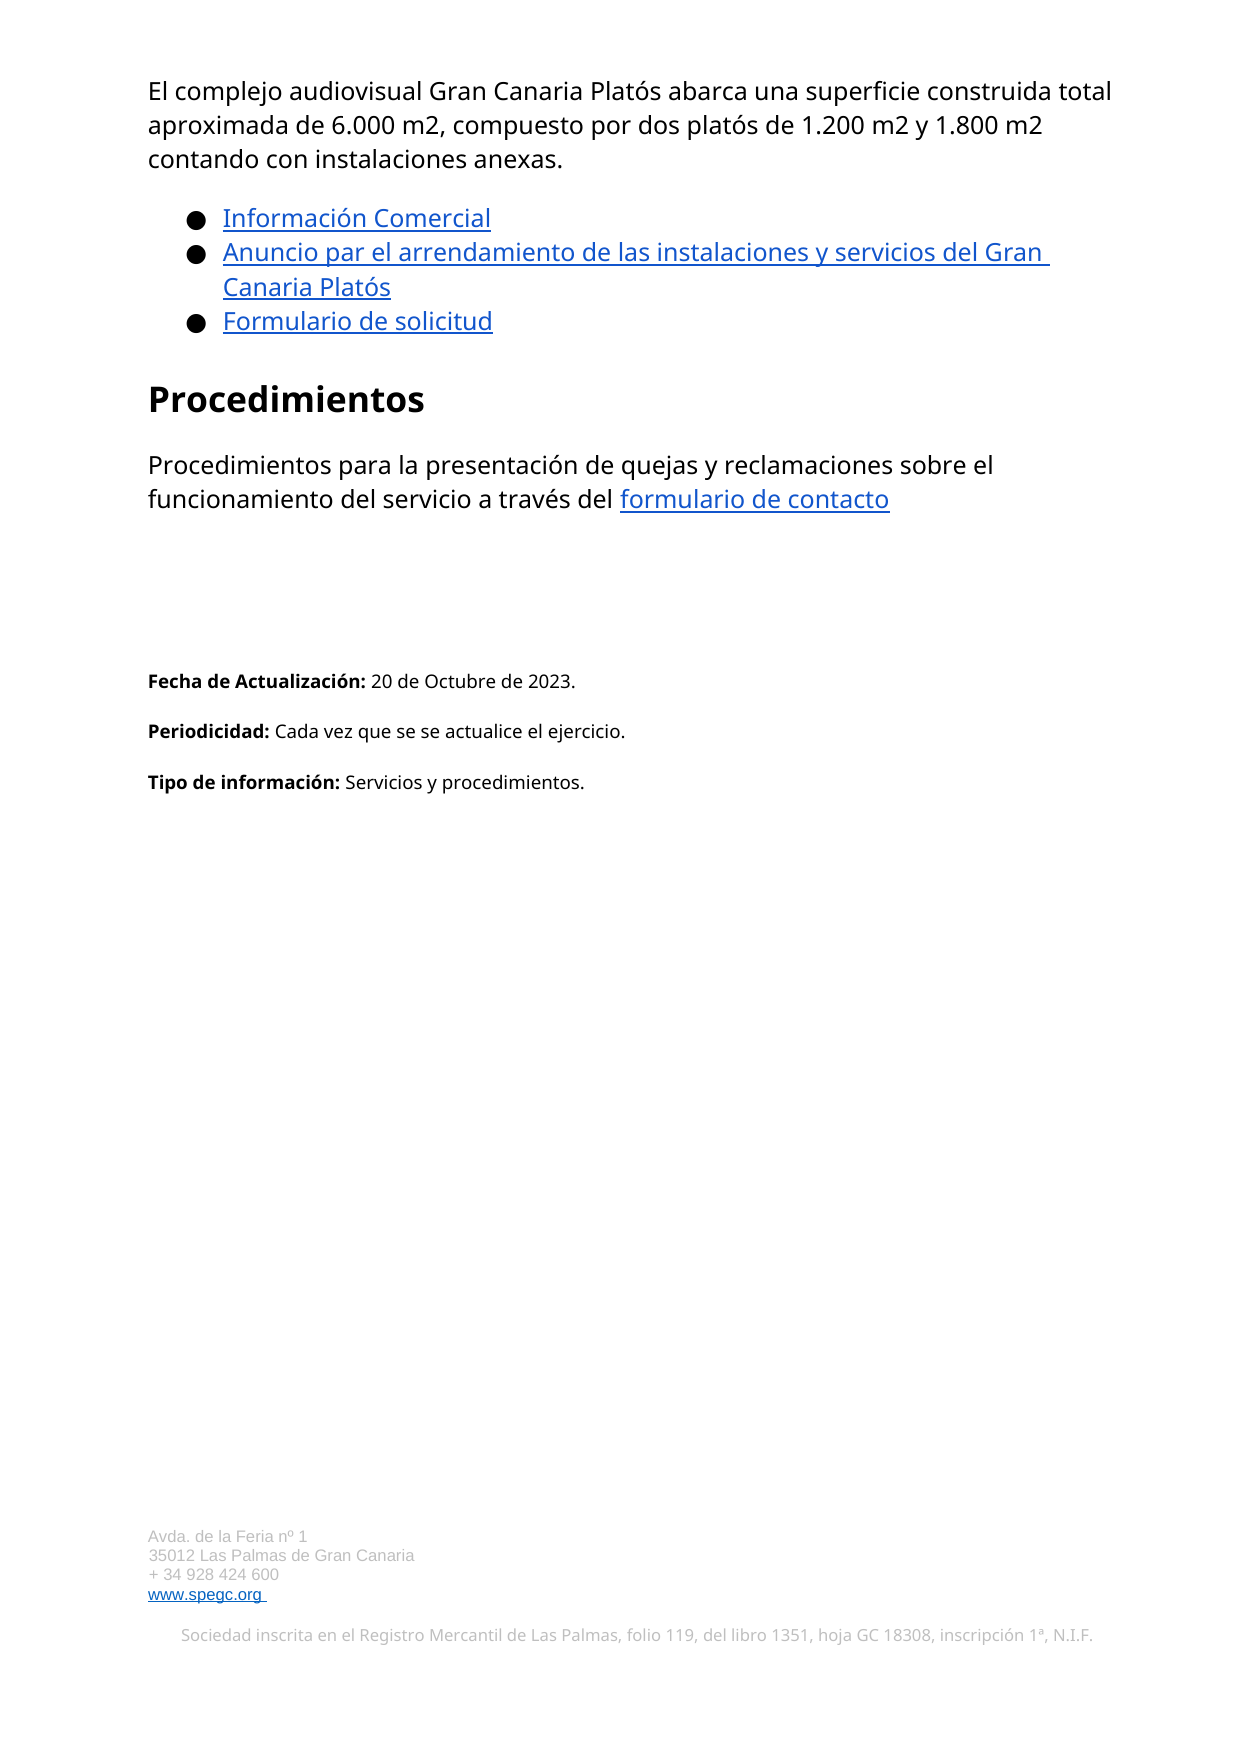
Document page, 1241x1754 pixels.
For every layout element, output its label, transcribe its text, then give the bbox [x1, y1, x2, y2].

text Fecha de Actualización: 20 de Octubre de 2023. [148, 668, 1127, 694]
text Avda. de la Feria nº 1 [148, 1527, 1127, 1546]
list Formulario de solicitud [185, 303, 1127, 337]
subtitle Procedimientos [148, 375, 1127, 423]
list Anuncio par el arrendamiento de las instalaciones y servicios del Gran Canaria Platós [185, 235, 1127, 303]
text Procedimientos para la presentación de quejas y reclamaciones sobre el funcionamiento del servicio a través del formulario de contacto [148, 448, 1127, 516]
text Tipo de información: Servicios y procedimientos. [148, 769, 1127, 795]
text Sociedad inscrita en el Registro Mercantil de Las Palmas, folio 119, del libro 1351, hoja GC 18308, inscripción 1ª, N.I.F. [148, 1623, 1127, 1646]
text 35012 Las Palmas de Gran Canaria [148, 1546, 1127, 1565]
text El complejo audiovisual Gran Canaria Platós abarca una superficie construida total aproximada de 6.000 m2, compuesto por dos platós de 1.200 m2 y 1.800 m2 contando con instalaciones anexas. [148, 74, 1127, 176]
text + 34 928 424 600 [149, 1565, 1127, 1584]
list Información Comercial [185, 201, 1127, 235]
text www.spegc.org [148, 1584, 1127, 1603]
text Periodicidad: Cada vez que se se actualice el ejercicio. [148, 719, 1127, 744]
